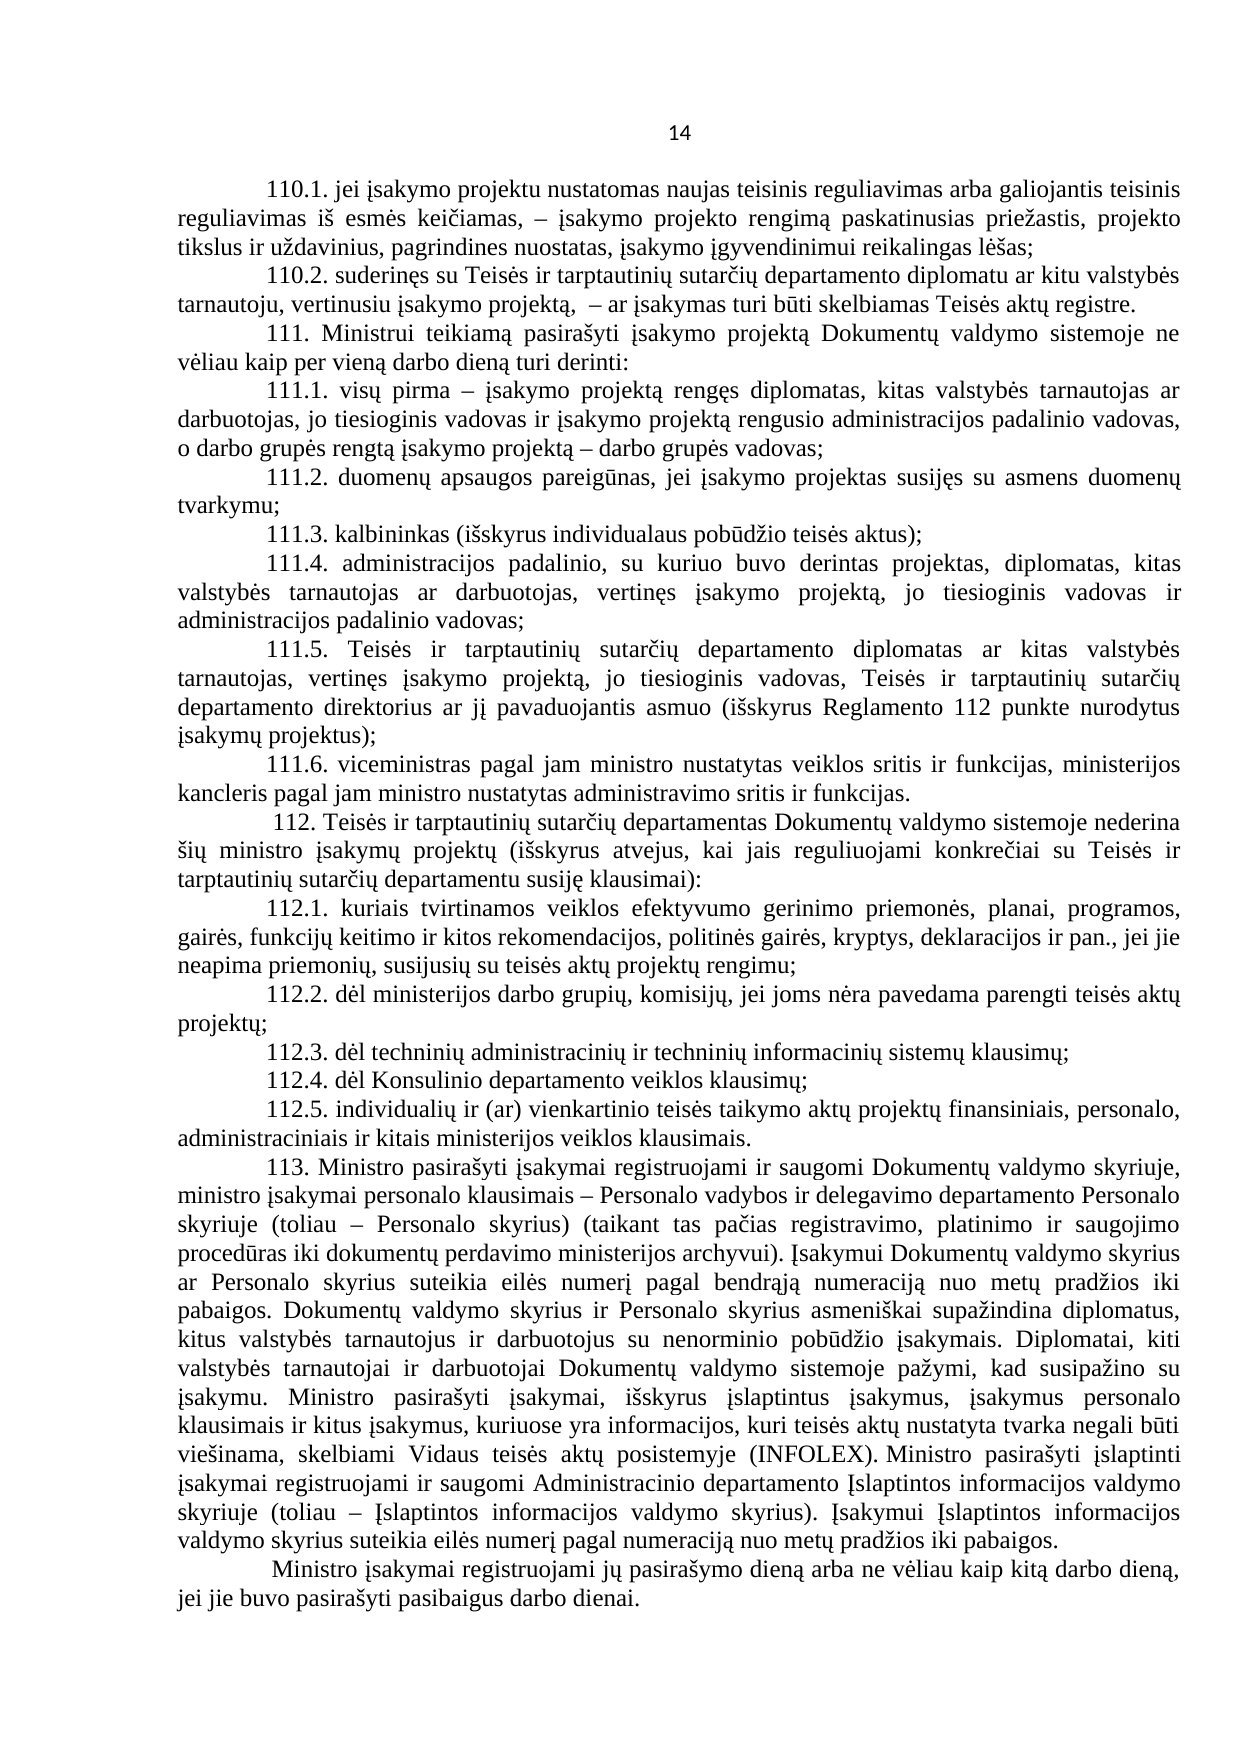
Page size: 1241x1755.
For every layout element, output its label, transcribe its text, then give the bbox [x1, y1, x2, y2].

text 110.1. jei įsakymo projektu nustatomas naujas teisinis reguliavimas arba galiojantis teisinis reguliavimas iš esmės keičiamas, – įsakymo projekto rengimą paskatinusias priežastis, projekto tikslus ir uždavinius, pagrindines nuostatas, įsakymo įgyvendinimui reikalingas lėšas; [177, 174, 1181, 260]
text 111.1. visų pirma – įsakymo projektą rengęs diplomatas, kitas valstybės tarnautojas ar darbuotojas, jo tiesioginis vadovas ir įsakymo projektą rengusio administracijos padalinio vadovas, o darbo grupės rengtą įsakymo projektą – darbo grupės vadovas; [177, 375, 1181, 462]
text 111. Ministrui teikiamą pasirašyti įsakymo projektą Dokumentų valdymo sistemoje ne vėliau kaip per vieną darbo dieną turi derinti: [177, 318, 1181, 375]
text 112. Teisės ir tarptautinių sutarčių departamentas Dokumentų valdymo sistemoje nederina šių ministro įsakymų projektų (išskyrus atvejus, kai jais reguliuojami konkrečiai su Teisės ir tarptautinių sutarčių departamentu susiję klausimai): [177, 807, 1181, 893]
text 112.1. kuriais tvirtinamos veiklos efektyvumo gerinimo priemonės, planai, programos, gairės, funkcijų keitimo ir kitos rekomendacijos, politinės gairės, kryptys, deklaracijos ir pan., jei jie neapima priemonių, susijusių su teisės aktų projektų rengimu; [177, 893, 1181, 979]
text 111.5. Teisės ir tarptautinių sutarčių departamento diplomatas ar kitas valstybės tarnautojas, vertinęs įsakymo projektą, jo tiesioginis vadovas, Teisės ir tarptautinių sutarčių departamento direktorius ar jį pavaduojantis asmuo (išskyrus Reglamento 112 punkte nurodytus įsakymų projektus); [177, 634, 1181, 749]
text 111.6. viceministras pagal jam ministro nustatytas veiklos sritis ir funkcijas, ministerijos kancleris pagal jam ministro nustatytas administravimo sritis ir funkcijas. [177, 749, 1181, 807]
text 112.2. dėl ministerijos darbo grupių, komisijų, jei joms nėra pavedama parengti teisės aktų projektų; [177, 979, 1181, 1037]
text 110.2. suderinęs su Teisės ir tarptautinių sutarčių departamento diplomatu ar kitu valstybės tarnautoju, vertinusiu įsakymo projektą, – ar įsakymas turi būti skelbiamas Teisės aktų registre. [177, 260, 1181, 318]
text 113. Ministro pasirašyti įsakymai registruojami ir saugomi Dokumentų valdymo skyriuje, ministro įsakymai personalo klausimais – Personalo vadybos ir delegavimo departamento Personalo skyriuje (toliau – Personalo skyrius) (taikant tas pačias registravimo, platinimo ir saugojimo procedūras iki dokumentų perdavimo ministerijos archyvui). Įsakymui Dokumentų valdymo skyrius ar Personalo skyrius suteikia eilės numerį pagal bendrąją numeraciją nuo metų pradžios iki pabaigos. Dokumentų valdymo skyrius ir Personalo skyrius asmeniškai supažindina diplomatus, kitus valstybės tarnautojus ir darbuotojus su nenorminio pobūdžio įsakymais. Diplomatai, kiti valstybės tarnautojai ir darbuotojai Dokumentų valdymo sistemoje pažymi, kad susipažino su įsakymu. Ministro pasirašyti įsakymai, išskyrus įslaptintus įsakymus, įsakymus personalo klausimais ir kitus įsakymus, kuriuose yra informacijos, kuri teisės aktų nustatyta tvarka negali būti viešinama, skelbiami Vidaus teisės aktų posistemyje (INFOLEX). Ministro pasirašyti įslaptinti įsakymai registruojami ir saugomi Administracinio departamento Įslaptintos informacijos valdymo skyriuje (toliau – Įslaptintos informacijos valdymo skyrius). Įsakymui Įslaptintos informacijos valdymo skyrius suteikia eilės numerį pagal numeraciją nuo metų pradžios iki pabaigos. [177, 1152, 1181, 1554]
text Ministro įsakymai registruojami jų pasirašymo dieną arba ne vėliau kaip kitą darbo dieną, jei jie buvo pasirašyti pasibaigus darbo dienai. [177, 1554, 1181, 1612]
text 111.3. kalbininkas (išskyrus individualaus pobūdžio teisės aktus); [177, 519, 1181, 548]
text 112.3. dėl techninių administracinių ir techninių informacinių sistemų klausimų; [177, 1037, 1181, 1065]
text 111.2. duomenų apsaugos pareigūnas, jei įsakymo projektas susijęs su asmens duomenų tvarkymu; [177, 462, 1181, 519]
text 111.4. administracijos padalinio, su kuriuo buvo derintas projektas, diplomatas, kitas valstybės tarnautojas ar darbuotojas, vertinęs įsakymo projektą, jo tiesioginis vadovas ir administracijos padalinio vadovas; [177, 548, 1181, 634]
text 112.5. individualių ir (ar) vienkartinio teisės taikymo aktų projektų finansiniais, personalo, administraciniais ir kitais ministerijos veiklos klausimais. [177, 1094, 1181, 1152]
text 112.4. dėl Konsulinio departamento veiklos klausimų; [177, 1065, 1181, 1094]
